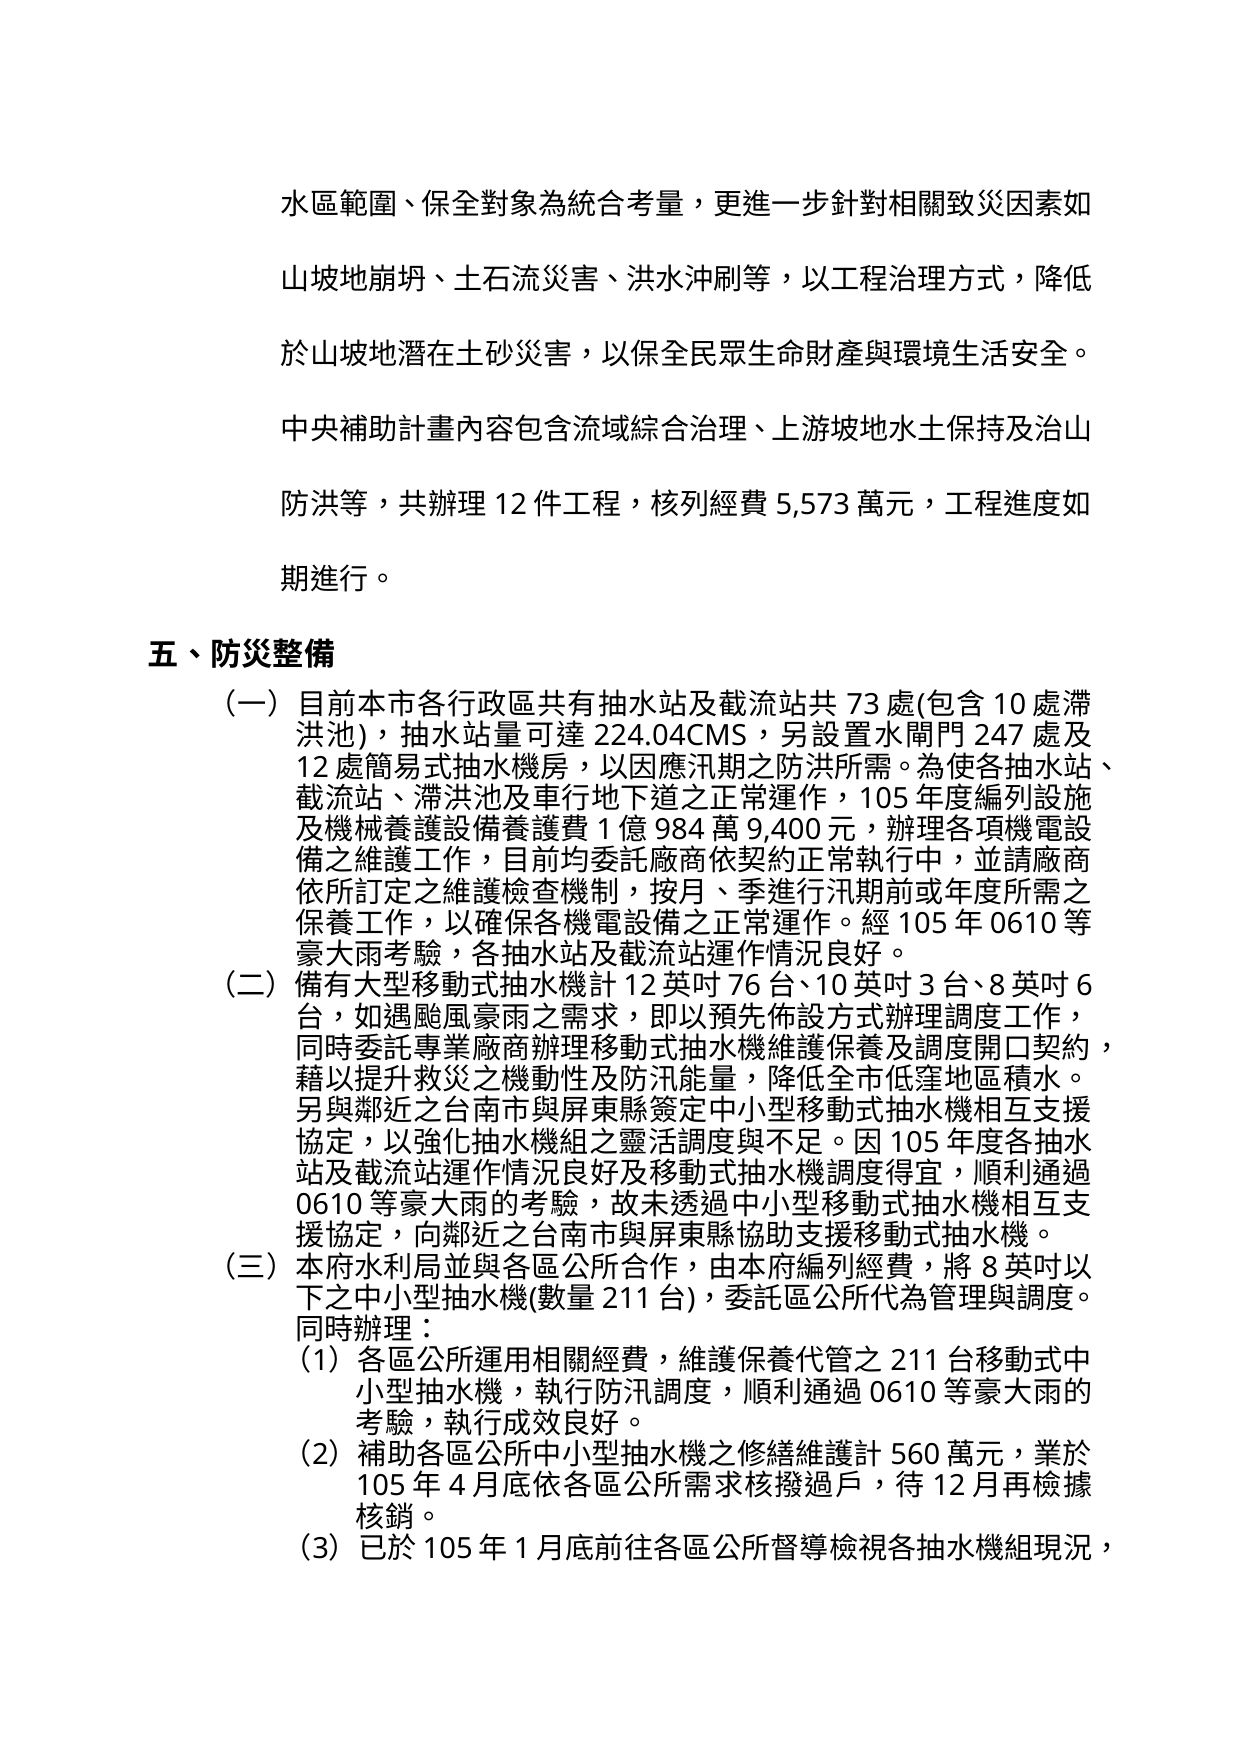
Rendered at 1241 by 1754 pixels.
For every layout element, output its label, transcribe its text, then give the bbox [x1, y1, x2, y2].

text （二）備有大型移動式抽水機計12英吋76台、10英吋3台、8英吋6台，如遇颱風豪雨之需求，即以預先佈設方式辦理調度工作，同時委託專業廠商辦理移動式抽水機維護保養及調度開口契約，藉以提升救災之機動性及防汛能量，降低全市低窪地區積水。另與鄰近之台南市與屏東縣簽定中小型移動式抽水機相互支援協定，以強化抽水機組之靈活調度與不足。因105年度各抽水站及截流站運作情況良好及移動式抽水機調度得宜，順利通過0610等豪大雨的考驗，故未透過中小型移動式抽水機相互支援協定，向鄰近之台南市與屏東縣協助支援移動式抽水機。 [207, 971, 1092, 1252]
text （1）各區公所運用相關經費，維護保養代管之211台移動式中小型抽水機，執行防汛調度，順利通過0610等豪大雨的考驗，執行成效良好。 [283, 1346, 1092, 1439]
text 五、防災整備 [148, 614, 1092, 689]
text （三）本府水利局並與各區公所合作，由本府編列經費，將8英吋以下之中小型抽水機(數量211台)，委託區公所代為管理與調度。同時辦理： [207, 1252, 1092, 1346]
text 2.執行105年行政院農業委員會水土保持局委辦流域綜合治理計畫。本計畫因各工程地形特性不同，需依現地水文、人文環境及施工條件，以維護既有環境生態景觀為設計原則，同時需以集水區範圍、保全對象為統合考量，更進一步針對相關致災因素如山坡地崩坍、土石流災害、洪水沖刷等，以工程治理方式，降低於山坡地潛在土砂災害，以保全民眾生命財產與環境生活安全。中央補助計畫內容包含流域綜合治理、上游坡地水土保持及治山防洪等，共辦理12件工程，核列經費5,573萬元，工程進度如期進行。 [255, 164, 1092, 614]
text （一）目前本市各行政區共有抽水站及截流站共73處(包含10處滯洪池)，抽水站量可達224.04CMS，另設置水閘門247處及12處簡易式抽水機房，以因應汛期之防洪所需。為使各抽水站、截流站、滯洪池及車行地下道之正常運作，105年度編列設施及機械養護設備養護費1億984萬9,400元，辦理各項機電設備之維護工作，目前均委託廠商依契約正常執行中，並請廠商依所訂定之維護檢查機制，按月、季進行汛期前或年度所需之保養工作，以確保各機電設備之正常運作。經105年0610等豪大雨考驗，各抽水站及截流站運作情況良好。 [207, 689, 1092, 971]
text （3）已於105年1月底前往各區公所督導檢視各抽水機組現況，並針對104年度中小型抽水機維護保養成果辦理情形作成果總驗收，責成各區公所將現有機組缺失及狀況於4月底前改善完成。 [283, 1533, 1092, 1564]
text （2）補助各區公所中小型抽水機之修繕維護計560萬元，業於105年4月底依各區公所需求核撥過戶，待12月再檢據核銷。 [283, 1439, 1092, 1533]
